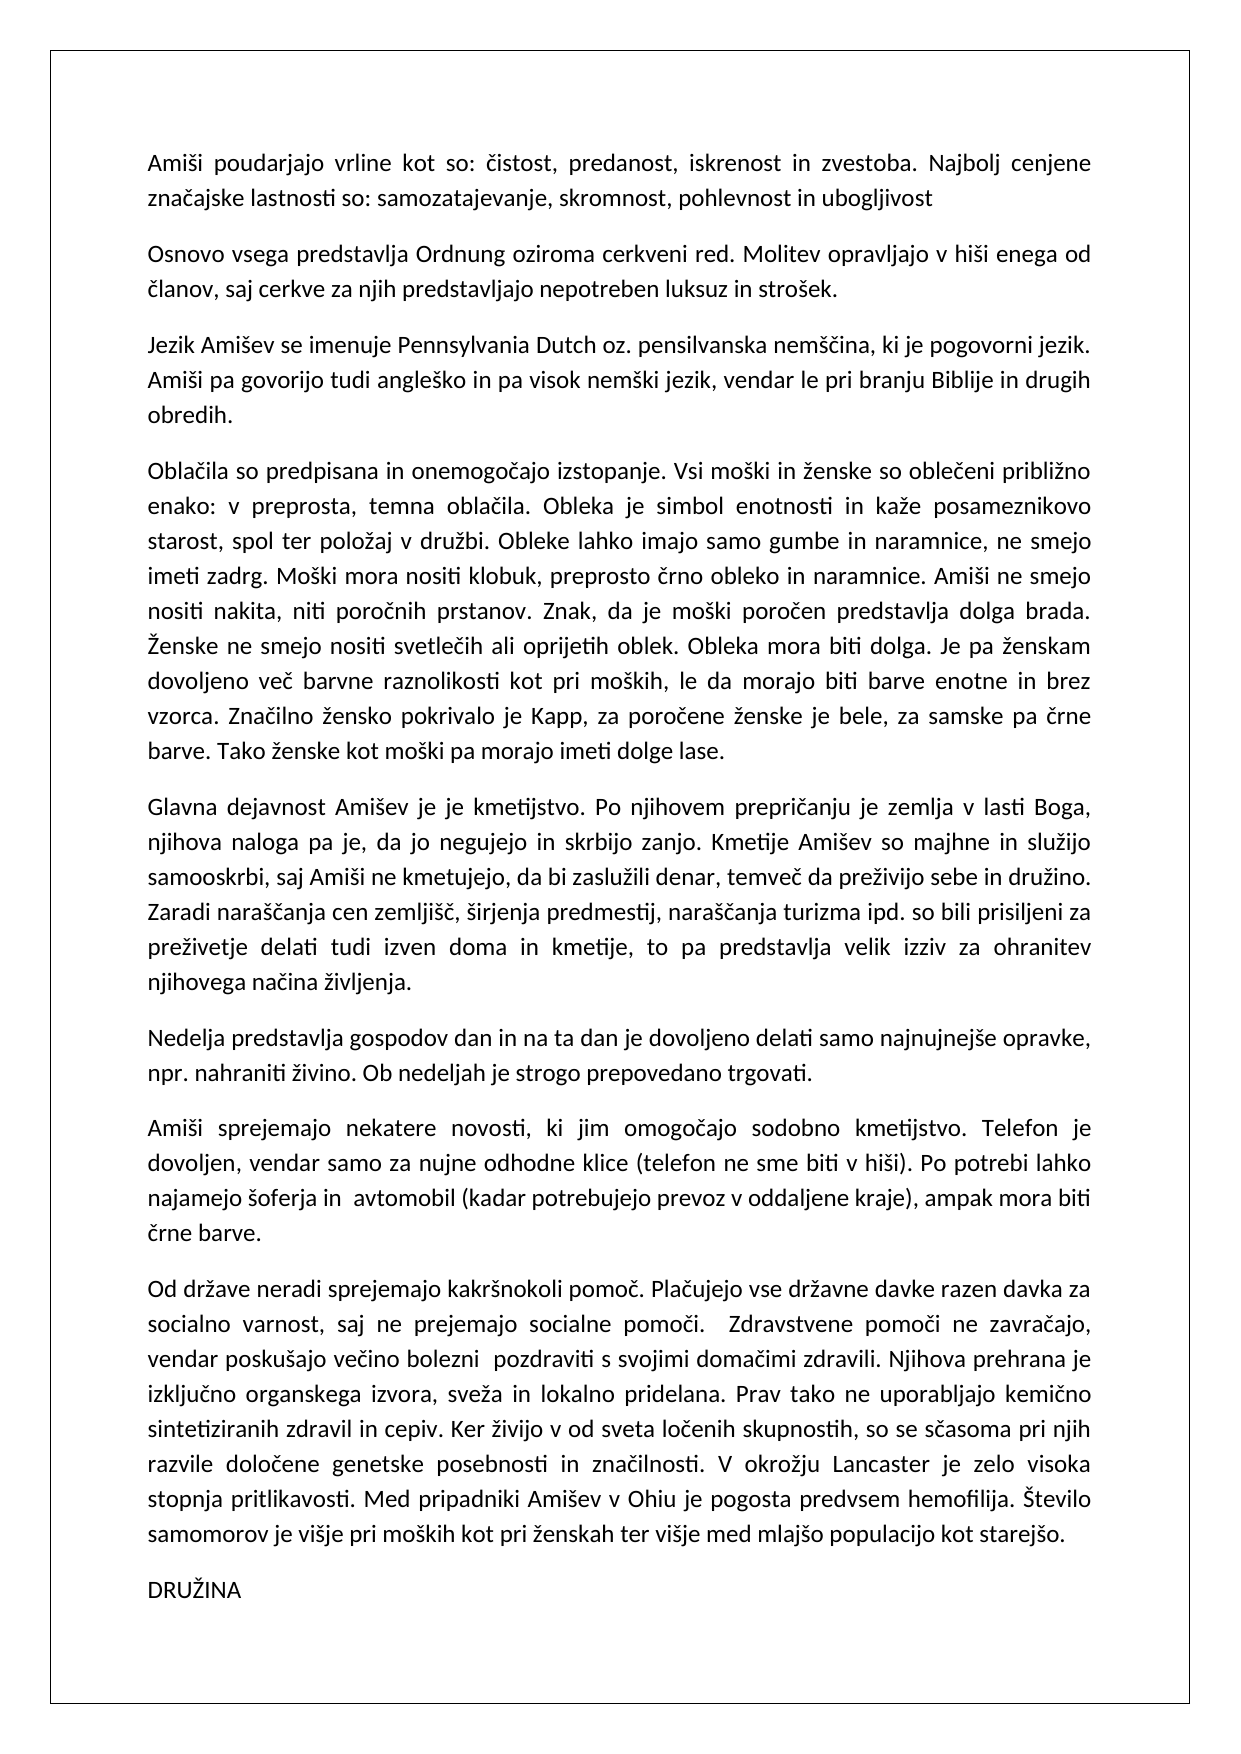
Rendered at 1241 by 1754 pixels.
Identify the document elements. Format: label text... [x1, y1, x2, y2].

text Od države neradi sprejemajo kakršnokoli pomoč. Plačujejo vse državne davke razen davka za socialno varnost, saj ne prejemajo socialne pomoči. Zdravstvene pomoči ne zavračajo, vendar poskušajo večino bolezni pozdraviti s svojimi domačimi zdravili. Njihova prehrana je izključno organskega izvora, sveža in lokalno pridelana. Prav tako ne uporabljajo kemično sintetiziranih zdravil in cepiv. Ker živijo v od sveta ločenih skupnostih, so se sčasoma pri njih razvile določene genetske posebnosti in značilnosti. V okrožju Lancaster je zelo visoka stopnja pritlikavosti. Med pripadniki Amišev v Ohiu je pogosta predvsem hemofilija. Število samomorov je višje pri moških kot pri ženskah ter višje med mlajšo populacijo kot starejšo. [147, 1273, 1093, 1549]
text Oblačila so predpisana in onemogočajo izstopanje. Vsi moški in ženske so oblečeni približno enako: v preprosta, temna oblačila. Obleka je simbol enotnosti in kaže posameznikovo starost, spol ter položaj v družbi. Obleke lahko imajo samo gumbe in naramnice, ne smejo imeti zadrg. Moški mora nositi klobuk, preprosto črno obleko in naramnice. Amiši ne smejo nositi nakita, niti poročnih prstanov. Znak, da je moški poročen predstavlja dolga brada. Ženske ne smejo nositi svetlečih ali oprijetih oblek. Obleka mora biti dolga. Je pa ženskam dovoljeno več barvne raznolikosti kot pri moških, le da morajo biti barve enotne in brez vzorca. Značilno žensko pokrivalo je Kapp, za poročene ženske je bele, za samske pa črne barve. Tako ženske kot moški pa morajo imeti dolge lase. [147, 455, 1093, 766]
text Amiši poudarjajo vrline kot so: čistost, predanost, iskrenost in zvestoba. Najbolj cenjene značajske lastnosti so: samozatajevanje, skromnost, pohlevnost in ubogljivost [147, 147, 1093, 213]
text Glavna dejavnost Amišev je je kmetijstvo. Po njihovem prepričanju je zemlja v lasti Boga, njihova naloga pa je, da jo negujejo in skrbijo zanjo. Kmetije Amišev so majhne in služijo samooskrbi, saj Amiši ne kmetujejo, da bi zaslužili denar, temveč da preživijo sebe in družino. Zaradi naraščanja cen zemljišč, širjenja predmestij, naraščanja turizma ipd. so bili prisiljeni za preživetje delati tudi izven doma in kmetije, to pa predstavlja velik izziv za ohranitev njihovega načina življenja. [147, 791, 1093, 996]
text DRUŽINA [147, 1574, 1093, 1605]
text Jezik Amišev se imenuje Pennsylvania Dutch oz. pensilvanska nemščina, ki je pogovorni jezik. Amiši pa govorijo tudi angleško in pa visok nemški jezik, vendar le pri branju Biblije in drugih obredih. [147, 329, 1093, 430]
text Osnovo vsega predstavlja Ordnung oziroma cerkveni red. Molitev opravljajo v hiši enega od članov, saj cerkve za njih predstavljajo nepotreben luksuz in strošek. [147, 238, 1093, 304]
text Amiši sprejemajo nekatere novosti, ki jim omogočajo sodobno kmetijstvo. Telefon je dovoljen, vendar samo za nujne odhodne klice (telefon ne sme biti v hiši). Po potrebi lahko najamejo šoferja in avtomobil (kadar potrebujejo prevoz v oddaljene kraje), ampak mora biti črne barve. [147, 1112, 1093, 1248]
text Nedelja predstavlja gospodov dan in na ta dan je dovoljeno delati samo najnujnejše opravke, npr. nahraniti živino. Ob nedeljah je strogo prepovedano trgovati. [147, 1022, 1093, 1087]
